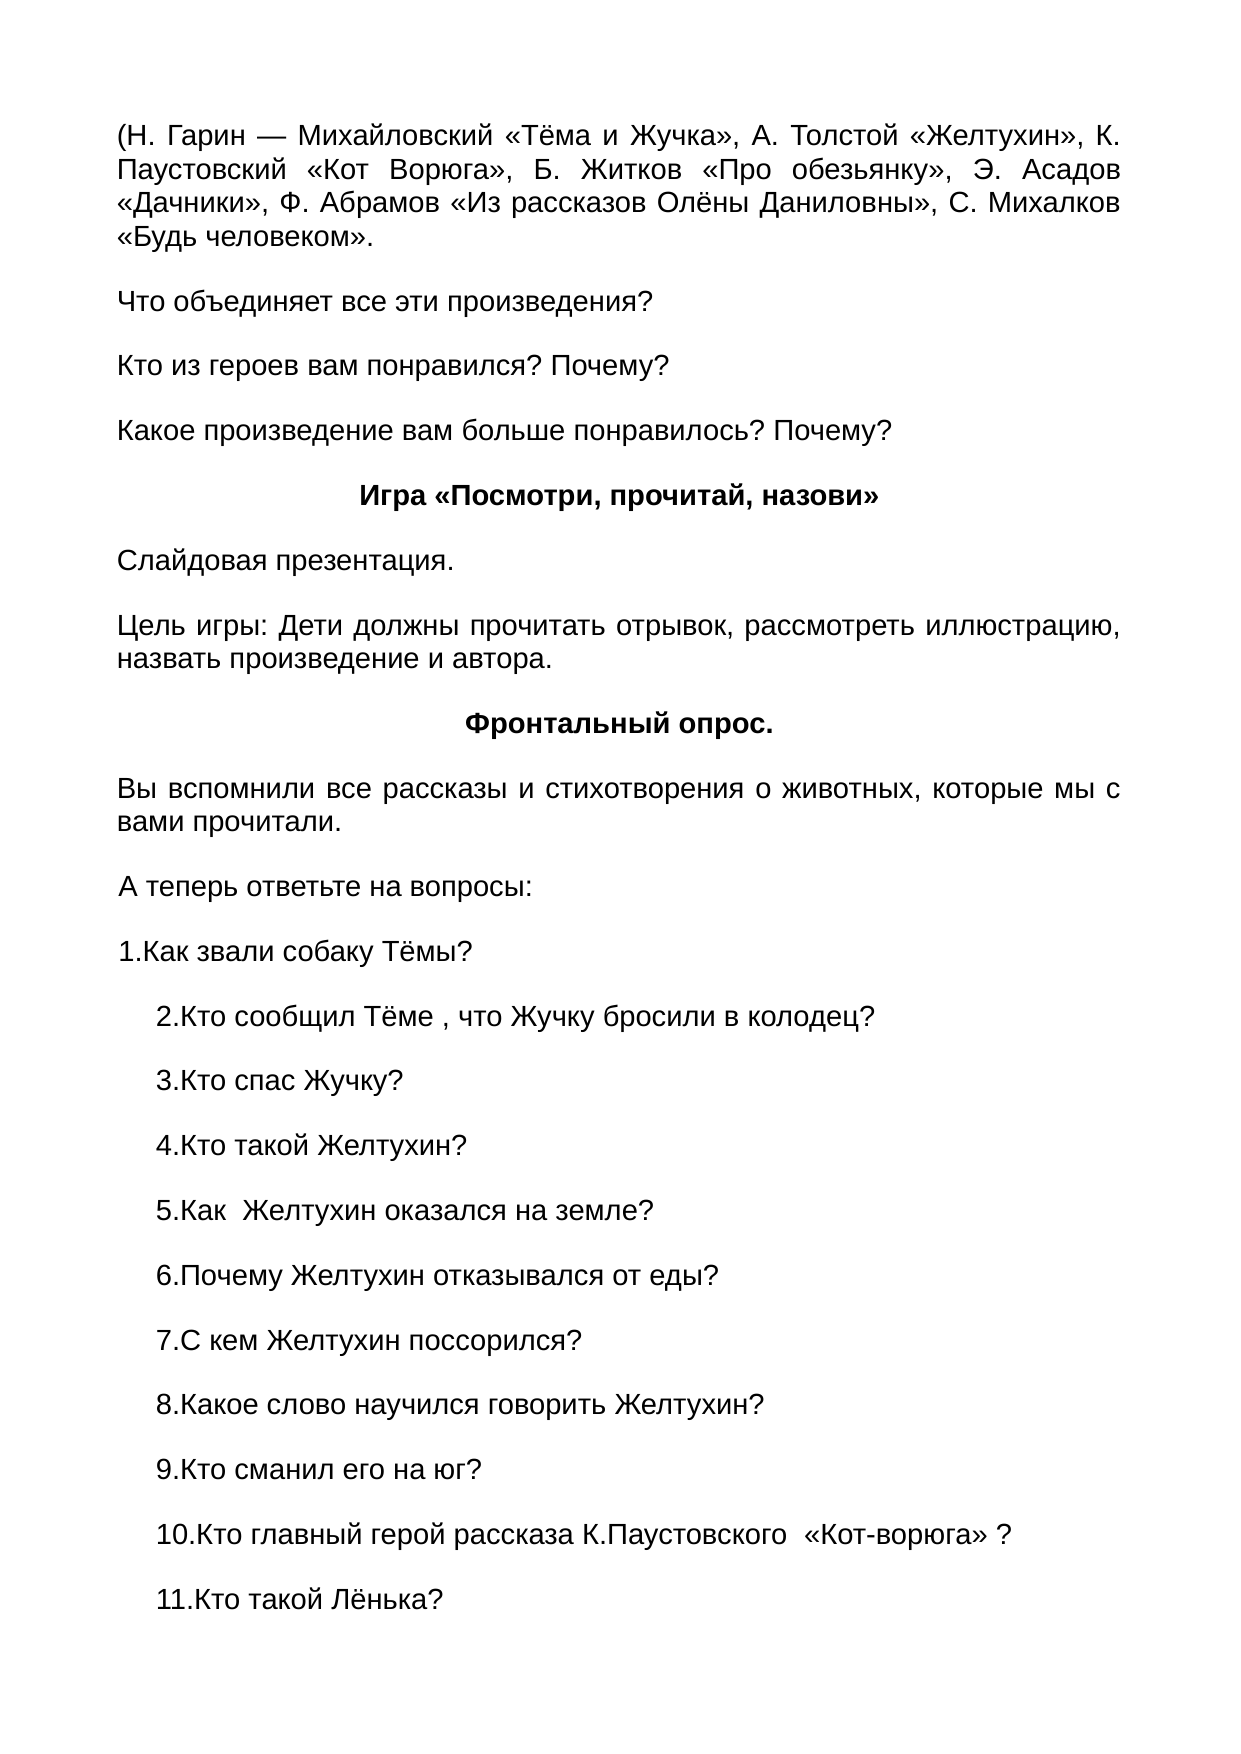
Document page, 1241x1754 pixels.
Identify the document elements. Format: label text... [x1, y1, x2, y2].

text 5.Как Желтухин оказался на земле? [134, 1193, 1106, 1226]
list Какое произведение вам больше понравилось? Почему? [117, 413, 1122, 447]
text 6.Почему Желтухин отказывался от еды? [134, 1258, 1106, 1291]
text Фронтальный опрос. [117, 706, 1122, 739]
list 1.Как звали собаку Тёмы? [118, 934, 1106, 967]
list (Н. Гарин — Михайловский «Тёма и Жучка», А. Толстой «Желтухин», К. Паустовский «Кот Ворюга», Б. Житков «Про обезьянку», Э. Асадов «Дачники», Ф. Абрамов «Из рассказов Олёны Даниловны», С. Михалков «Будь человеком». [117, 118, 1122, 252]
text Игра «Посмотри, прочитай, назови» [117, 478, 1122, 511]
text Вы вспомнили все рассказы и стихотворения о животных, которые мы с вами прочитали. [117, 771, 1122, 838]
list Кто из героев вам понравился? Почему? [117, 348, 1122, 382]
list Что объединяет все эти произведения? [117, 283, 1122, 317]
text 11.Кто такой Лёнька? [134, 1582, 1106, 1615]
text Слайдовая презентация. [117, 543, 1122, 576]
text 8.Какое слово научился говорить Желтухин? [134, 1387, 1106, 1421]
text Цель игры: Дети должны прочитать отрывок, рассмотреть иллюстрацию, назвать произведение и автора. [117, 607, 1122, 674]
text 7.С кем Желтухин поссорился? [134, 1322, 1106, 1356]
text 3.Кто спас Жучку? [134, 1063, 1106, 1097]
list А теперь ответьте на вопросы: [118, 869, 1106, 902]
text 10.Кто главный герой рассказа К.Паустовского «Кот-ворюга» ? [134, 1517, 1106, 1550]
text 2.Кто сообщил Тёме , что Жучку бросили в колодец? [134, 998, 1106, 1032]
text 4.Кто такой Желтухин? [134, 1128, 1106, 1162]
text 9.Кто сманил его на юг? [134, 1452, 1106, 1486]
